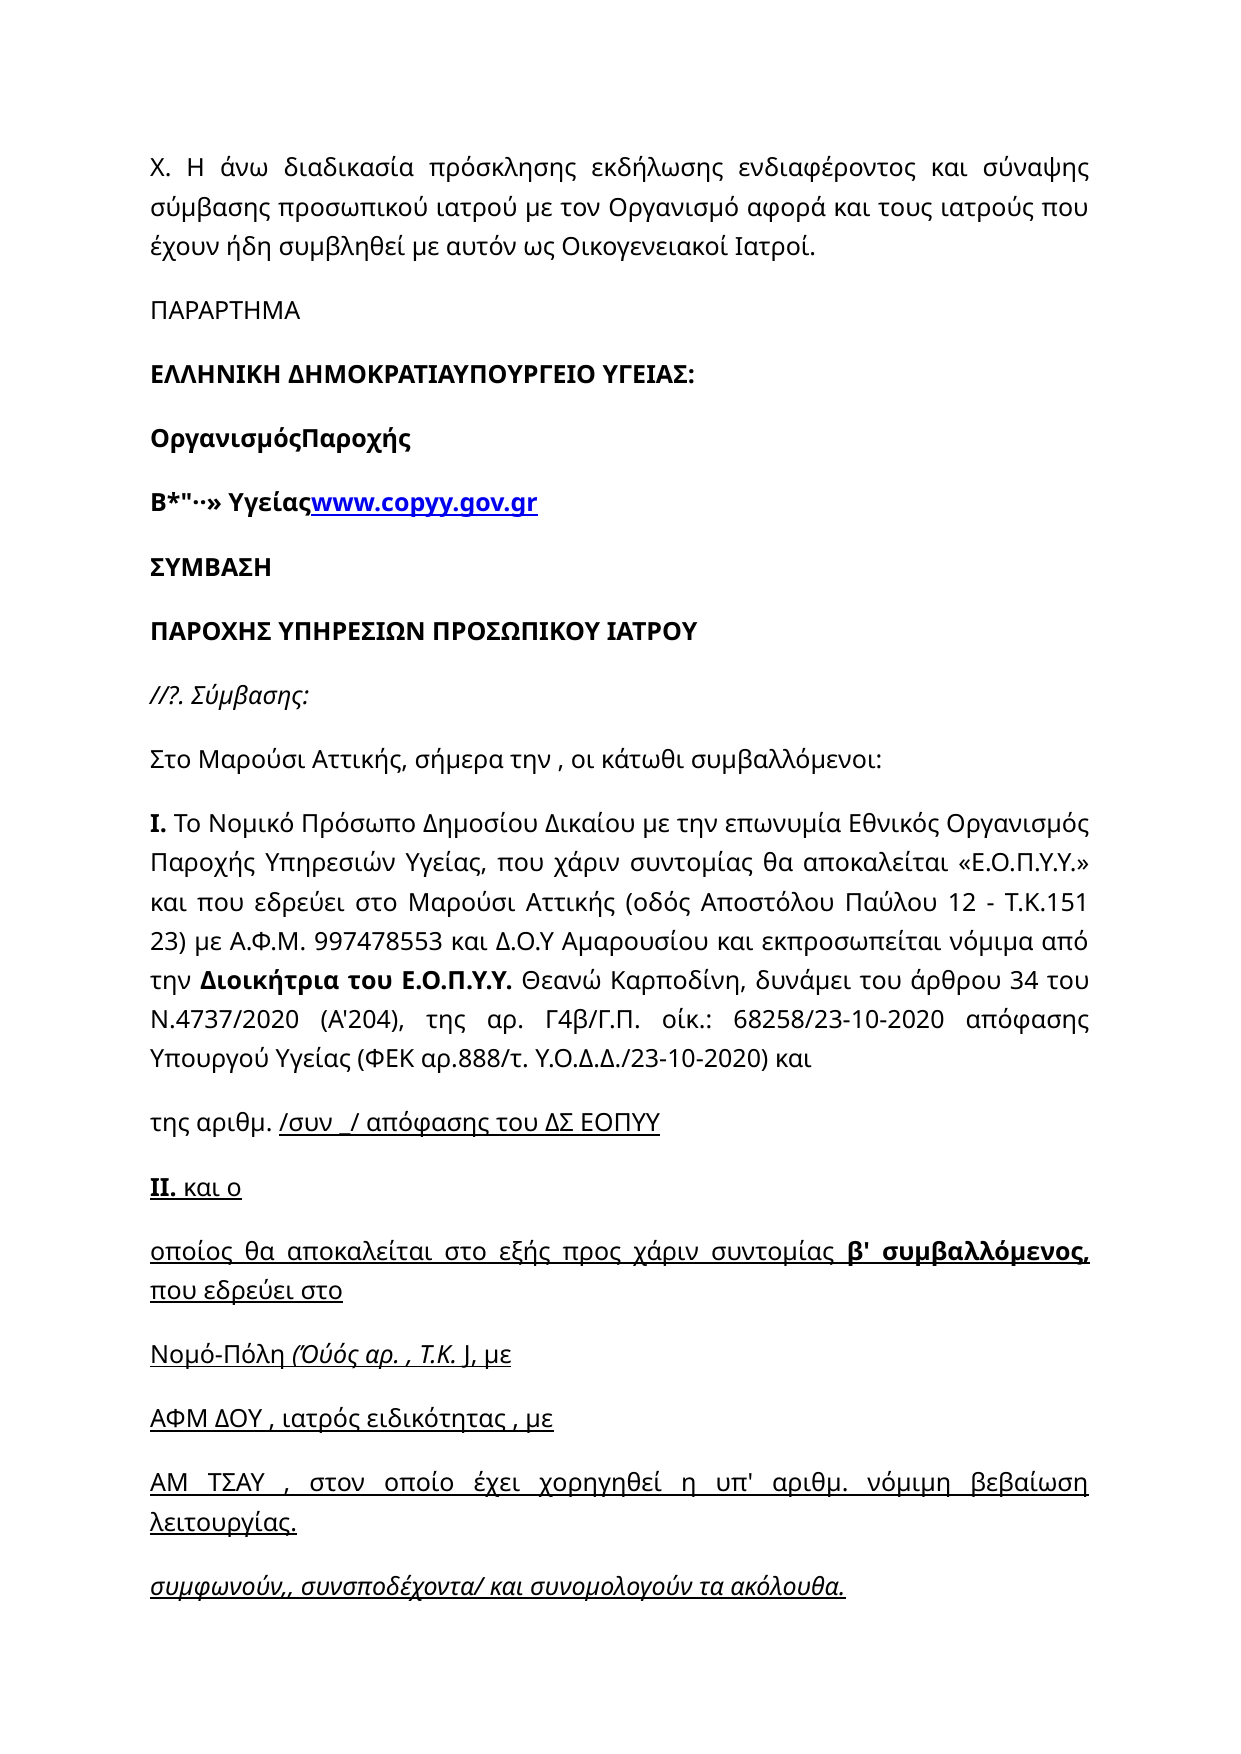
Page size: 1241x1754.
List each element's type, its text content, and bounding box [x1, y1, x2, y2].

text Ι. Το Νομικό Πρόσωπο Δημοσίου Δικαίου με την επωνυμία Εθνικός Οργανισμός Παροχής Υπηρεσιών Υγείας, που χάριν συντομίας θα αποκαλείται «Ε.Ο.Π.Υ.Υ.» και που εδρεύει στο Μαρούσι Αττικής (οδός Αποστόλου Παύλου 12 - T.K.151 23) με Α.Φ.Μ. 997478553 και Δ.Ο.Υ Αμαρουσίου και εκπροσωπείται νόμιμα από την Διοικήτρια του Ε.Ο.Π.Υ.Υ. Θεανώ Καρποδίνη, δυνάμει του άρθρου 34 του Ν.4737/2020 (Α'204), της αρ. Γ4β/Γ.Π. οίκ.: 68258/23-10-2020 απόφασης Υπουργού Υγείας (ΦΕΚ αρ.888/τ. Υ.Ο.Δ.Δ./23-10-2020) και [150, 806, 1090, 1075]
text Νομό-Πόλη (Όύός αρ. , Τ.Κ. J, με [150, 1337, 1090, 1371]
text //?. Σύμβασης: [150, 677, 1090, 712]
text ΠΑΡΑΡΤΗΜΑ [150, 292, 1090, 327]
text οποίος θα αποκαλείται στο εξής προς χάριν συντομίας β' συμβαλλόμενος, [150, 1233, 1090, 1262]
text Στο Μαρούσι Αττικής, σήμερα την , οι κάτωθι συμβαλλόμενοι: [150, 742, 1090, 776]
text ΠΑΡΟΧΗΣ ΥΠΗΡΕΣΙΩΝ ΠΡΟΣΩΠΙΚΟΥ ΙΑΤΡΟΥ [150, 613, 1090, 647]
text AM ΤΣΑΥ , στον οποίο έχει χορηγηθεί η υπ' αριθμ. νόμιμη βεβαίωση λειτουργίας. [150, 1465, 1090, 1538]
text Β*"··» Υγείαςwww.copyy.gov.gr [150, 485, 1090, 519]
text ΟργανισμόςΠαροχής [150, 421, 1090, 455]
text ΣΥΜΒΑΣΗ [150, 549, 1090, 583]
text ΕΛΛΗΝΙΚΗ ΔΗΜΟΚΡΑΤΙΑΥΠΟΥΡΓΕΙΟ ΥΓΕΙΑΣ: [150, 357, 1090, 391]
text X. Η άνω διαδικασία πρόσκλησης εκδήλωσης ενδιαφέροντος και σύναψης σύμβασης προσωπικού ιατρού με τον Οργανισμό αφορά και τους ιατρούς που έχουν ήδη συμβληθεί με αυτόν ως Οικογενειακοί Ιατροί. [150, 150, 1090, 262]
text που εδρεύει στο [150, 1264, 1090, 1307]
text ΑΦΜ ΔΟΥ , ιατρός ειδικότητας , με [150, 1401, 1090, 1435]
text συμφωνούν,, συνσποδέχοντα/ και συνομολογούν τα ακόλουθα. [150, 1568, 1090, 1602]
text της αριθμ. /συν _/ απόφασης του ΔΣ ΕΟΠΥΥ [150, 1105, 1090, 1139]
text II. και ο [150, 1169, 1090, 1203]
